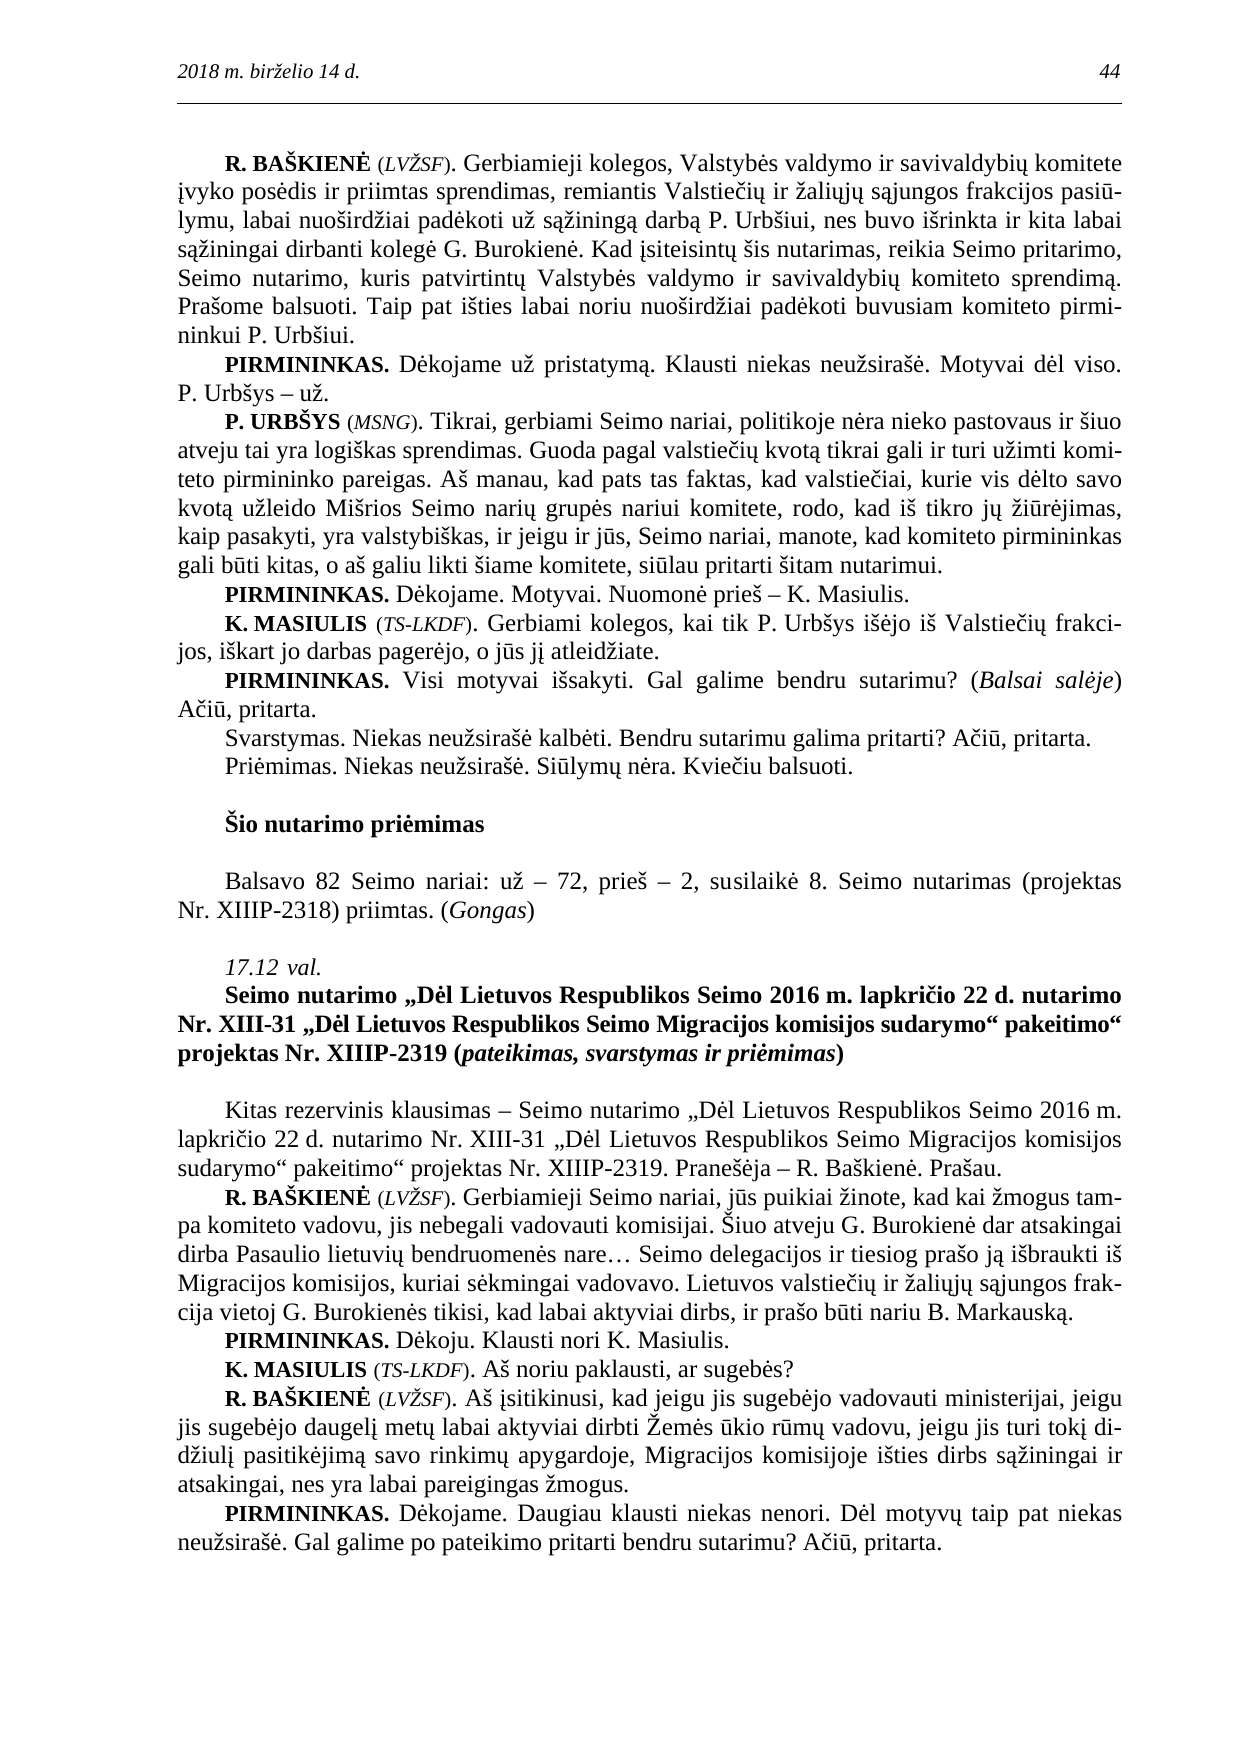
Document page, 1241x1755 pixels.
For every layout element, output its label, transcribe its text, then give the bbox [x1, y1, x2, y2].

text Ki­tas re­zer­vi­nis klau­si­mas – Sei­mo nu­ta­ri­mo „Dėl Lie­tu­vos Res­pub­li­kos Sei­mo 2016 m. lap­kri­čio 22 d. nu­ta­ri­mo Nr. XIII-31 „Dėl Lie­tu­vos Res­pub­li­kos Sei­mo Mig­ra­ci­jos ko­mi­si­jos su­da­ry­mo“ pa­kei­ti­mo“ pro­jek­tas Nr. XIIIP-2319. Pra­ne­šė­ja – R. Baš­kie­nė. Pra­šau. [177, 1095, 1122, 1182]
text PIRMININKAS. Vi­si mo­ty­vai iš­sa­ky­ti. Gal ga­li­me ben­dru su­ta­ri­mu? (Bal­sai sa­lė­je) Ačiū, pri­tar­ta. [177, 665, 1122, 723]
text R. BAŠKIENĖ (LVŽSF). Aš įsi­ti­ki­nu­si, kad jei­gu jis su­ge­bė­jo va­do­vau­ti mi­nis­te­ri­jai, jei­gu jis su­ge­bė­jo dau­ge­lį me­tų la­bai ak­ty­viai dirb­ti Že­mės ūkio rū­mų va­do­vu, jei­gu jis tu­ri to­kį di­džiu­lį pa­si­ti­kė­ji­mą sa­vo rin­ki­mų apy­gar­do­je, Mig­ra­ci­jos ko­mi­si­jo­je iš­ties dirbs są­ži­nin­gai ir at­sa­kin­gai, nes yra la­bai pa­rei­gin­gas žmo­gus. [177, 1383, 1122, 1498]
text PIRMININKAS. Dė­ko­ja­me. Mo­ty­vai. Nuo­mo­nė prieš – K. Ma­siu­lis. [177, 579, 1122, 608]
text Bal­sa­vo 82 Sei­mo na­riai: už – 72, prieš – 2, su­si­lai­kė 8. Sei­mo nu­ta­ri­mas (pro­jek­tas Nr. XIIIP-2318) pri­im­tas. (Gon­gas) [177, 866, 1122, 924]
text R. BAŠKIENĖ (LVŽSF). Ger­bia­mie­ji Sei­mo na­riai, jūs pui­kiai ži­no­te, kad kai žmo­gus tam­pa ko­mi­te­to va­do­vu, jis ne­be­ga­li va­do­vau­ti ko­mi­si­jai. Šiuo at­ve­ju G. Bu­ro­kie­nė dar at­sa­kin­gai dir­ba Pa­sau­lio lie­tu­vių ben­druo­me­nės na­re… Sei­mo de­le­ga­ci­jos ir tie­siog pra­šo ją iš­brauk­ti iš Mig­ra­ci­jos ko­mi­si­jos, ku­riai sėk­min­gai va­do­va­vo. Lie­tu­vos vals­tie­čių ir ža­lių­jų są­jun­gos frak­ci­ja vie­toj G. Bu­ro­kie­nės ti­ki­si, kad la­bai ak­ty­viai dirbs, ir pra­šo bū­ti na­riu B. Mar­kaus­ką. [177, 1182, 1122, 1325]
text R. BAŠKIENĖ (LVŽSF). Ger­bia­mie­ji ko­le­gos, Vals­ty­bės val­dy­mo ir sa­vi­val­dy­bių ko­mi­te­te įvy­ko po­sė­dis ir pri­im­tas spren­di­mas, re­mian­tis Vals­tie­čių ir ža­lių­jų są­jun­gos frak­ci­jos pa­siū­ly­mu, la­bai nuo­šir­džiai pa­dė­ko­ti už są­ži­nin­gą dar­bą P. Urb­šiui, nes bu­vo iš­rink­ta ir ki­ta la­bai są­ži­nin­gai dir­ban­ti ko­le­gė G. Bu­ro­kie­nė. Kad įsi­tei­sin­tų šis nu­ta­ri­mas, rei­kia Sei­mo pri­ta­ri­mo, Sei­mo nu­ta­ri­mo, ku­ris pa­tvir­tin­tų Vals­ty­bės val­dy­mo ir sa­vi­val­dy­bių ko­mi­te­to spren­di­mą. Pra­šo­me bal­suo­ti. Taip pat iš­ties la­bai no­riu nuo­šir­džiai pa­dė­ko­ti bu­vu­siam ko­mi­te­to pir­mi­nin­kui P. Urb­šiui. [177, 148, 1122, 349]
text Pri­ėmi­mas. Nie­kas ne­už­si­ra­šė. Siū­ly­mų nė­ra. Kvie­čiu bal­suo­ti. [177, 751, 1122, 780]
text PIRMININKAS. Dė­ko­ja­me už pri­sta­ty­mą. Klaus­ti nie­kas ne­už­si­ra­šė. Mo­ty­vai dėl vi­so. P. Urb­šys – už. [177, 349, 1122, 406]
text P. URBŠYS (MSNG). Tik­rai, ger­bia­mi Sei­mo na­riai, po­li­ti­ko­je nė­ra nie­ko pa­sto­vaus ir šiuo at­ve­ju tai yra lo­giš­kas spren­di­mas. Guo­da pa­gal vals­tie­čių kvo­tą tik­rai ga­li ir tu­ri už­im­ti ko­mi­te­to pir­mi­nin­ko pa­rei­gas. Aš ma­nau, kad pats tas fak­tas, kad vals­tie­čiai, ku­rie vis dėl­to sa­vo kvo­tą už­lei­do Miš­rios Sei­mo na­rių gru­pės na­riui ko­mi­te­te, ro­do, kad iš tik­ro jų žiū­rė­ji­mas, kaip pa­sa­ky­ti, yra vals­ty­biš­kas, ir jei­gu ir jūs, Sei­mo na­riai, ma­no­te, kad ko­mi­te­to pir­mi­nin­kas ga­li bū­ti ki­tas, o aš ga­liu lik­ti šia­me ko­mi­te­te, siū­lau pri­tar­ti ši­tam nu­ta­ri­mui. [177, 406, 1122, 579]
text K. MASIULIS (TS-LKDF). Ger­bia­mi ko­le­gos, kai tik P. Urb­šys iš­ėjo iš Vals­tie­čių frak­ci­jos, iš­kart jo dar­bas pa­ge­rė­jo, o jūs jį at­lei­džia­te. [177, 608, 1122, 665]
text K. MASIULIS (TS-LKDF). Aš no­riu pa­klaus­ti, ar su­ge­bės? [177, 1354, 1122, 1383]
text Svars­ty­mas. Nie­kas ne­už­si­ra­šė kal­bė­ti. Ben­dru su­ta­ri­mu ga­li­ma pri­tar­ti? Ačiū, pri­tar­ta. [177, 723, 1122, 751]
text Šio nu­ta­ri­mo pri­ėmi­mas [177, 809, 1122, 838]
text Sei­mo nu­ta­ri­mo „Dėl Lie­tu­vos Res­pub­li­kos Sei­mo 2016 m. lap­kri­čio 22 d. nu­ta­ri­mo Nr. XIII-31 „Dėl Lie­tu­vos Res­pub­li­kos Sei­mo Mig­ra­ci­jos ko­mi­si­jos su­da­ry­mo“ pa­kei­ti­mo“ pro­jek­tas Nr. XIIIP-2319 (pa­tei­ki­mas, svars­ty­mas ir pri­ėmi­mas) [177, 980, 1122, 1067]
text 17.12 val. [224, 953, 1122, 980]
text PIRMININKAS. Dė­ko­ja­me. Dau­giau klaus­ti nie­kas ne­no­ri. Dėl mo­ty­vų taip pat nie­kas ne­už­si­ra­šė. Gal ga­li­me po pa­tei­ki­mo pri­tar­ti ben­dru su­ta­ri­mu? Ačiū, pri­tar­ta. [177, 1498, 1122, 1555]
text PIRMININKAS. Dė­ko­ju. Klaus­ti no­ri K. Ma­siu­lis. [177, 1325, 1122, 1354]
